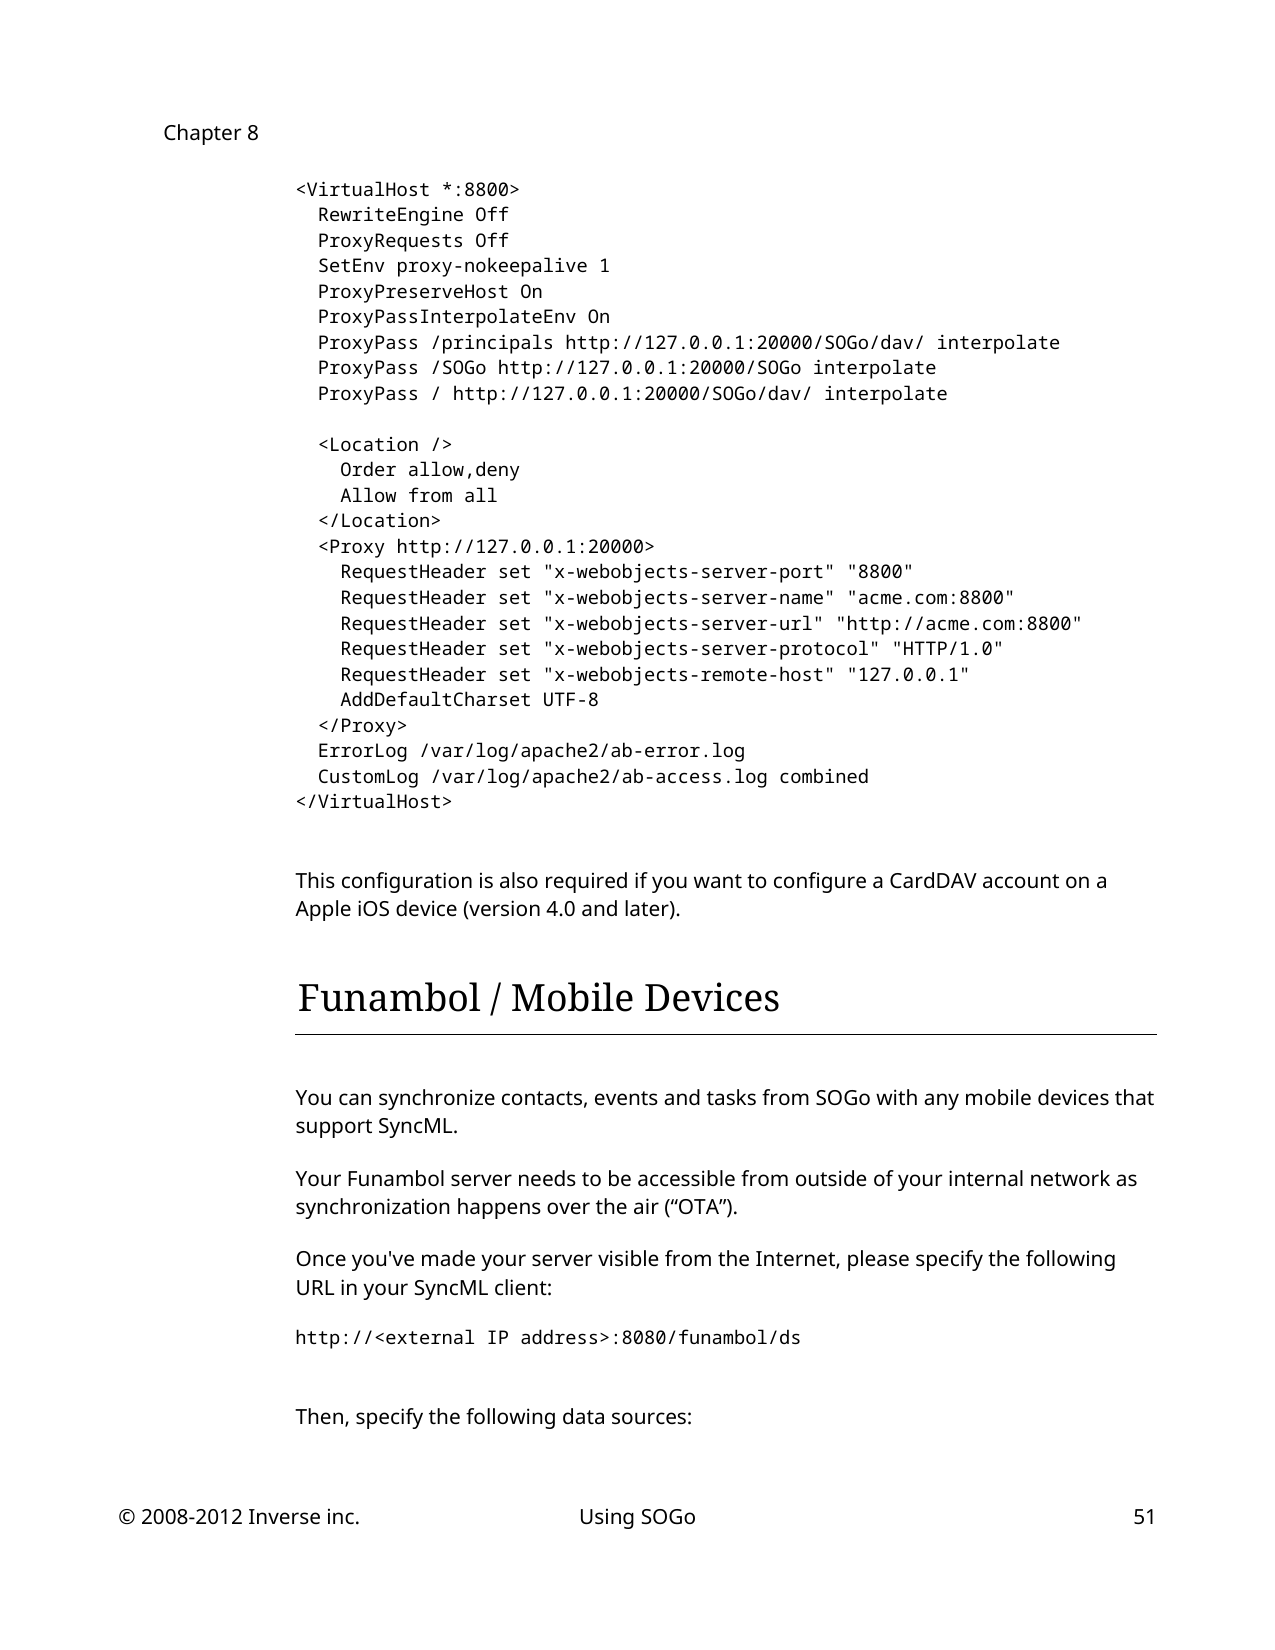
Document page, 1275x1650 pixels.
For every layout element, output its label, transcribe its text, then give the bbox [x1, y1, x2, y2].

text SetEnv proxy-nokeepalive 1 [295, 253, 1157, 278]
text RewriteEngine Off [295, 202, 1157, 227]
text Once you've made your server visible from the Internet, please specify the following URL in your SyncML client: [295, 1244, 1157, 1301]
text This configuration is also required if you want to configure a CardDAV account on a Apple iOS device (version 4.0 and later). [295, 866, 1157, 923]
text RequestHeader set "x-webobjects-server-name" "acme.com:8800" [295, 584, 1157, 610]
text Then, specify the following data sources: [295, 1402, 1157, 1431]
text </VirtualHost> [295, 788, 1157, 814]
text AddDefaultCharset UTF-8 [295, 686, 1157, 712]
text </Location> [295, 508, 1157, 533]
text RequestHeader set "x-webobjects-remote-host" "127.0.0.1" [295, 661, 1157, 686]
text http://<external IP address>:8080/funambol/ds [295, 1325, 1157, 1350]
subtitle Funambol / Mobile Devices [295, 971, 1157, 1034]
text ProxyPass / http://127.0.0.1:20000/SOGo/dav/ interpolate [295, 380, 1157, 406]
text Order allow,deny [295, 457, 1157, 482]
text RequestHeader set "x-webobjects-server-url" "http://acme.com:8800" [295, 610, 1157, 635]
text ProxyRequests Off [295, 227, 1157, 253]
text Allow from all [295, 482, 1157, 508]
text <VirtualHost *:8800> [295, 176, 1157, 202]
text ProxyPreserveHost On [295, 278, 1157, 304]
text CustomLog /var/log/apache2/ab-access.log combined [295, 763, 1157, 788]
text RequestHeader set "x-webobjects-server-port" "8800" [295, 559, 1157, 584]
text ProxyPass /principals http://127.0.0.1:20000/SOGo/dav/ interpolate [295, 329, 1157, 355]
text <Location /> [295, 431, 1157, 457]
text ProxyPassInterpolateEnv On [295, 304, 1157, 329]
text ErrorLog /var/log/apache2/ab-error.log [295, 737, 1157, 763]
text Your Funambol server needs to be accessible from outside of your internal network as synchronization happens over the air (“OTA”). [295, 1164, 1157, 1221]
text </Proxy> [295, 712, 1157, 737]
text You can synchronize contacts, events and tasks from SOGo with any mobile devices that support SyncML. [295, 1083, 1157, 1140]
text <Proxy http://127.0.0.1:20000> [295, 533, 1157, 559]
text ProxyPass /SOGo http://127.0.0.1:20000/SOGo interpolate [295, 355, 1157, 380]
text RequestHeader set "x-webobjects-server-protocol" "HTTP/1.0" [295, 635, 1157, 661]
